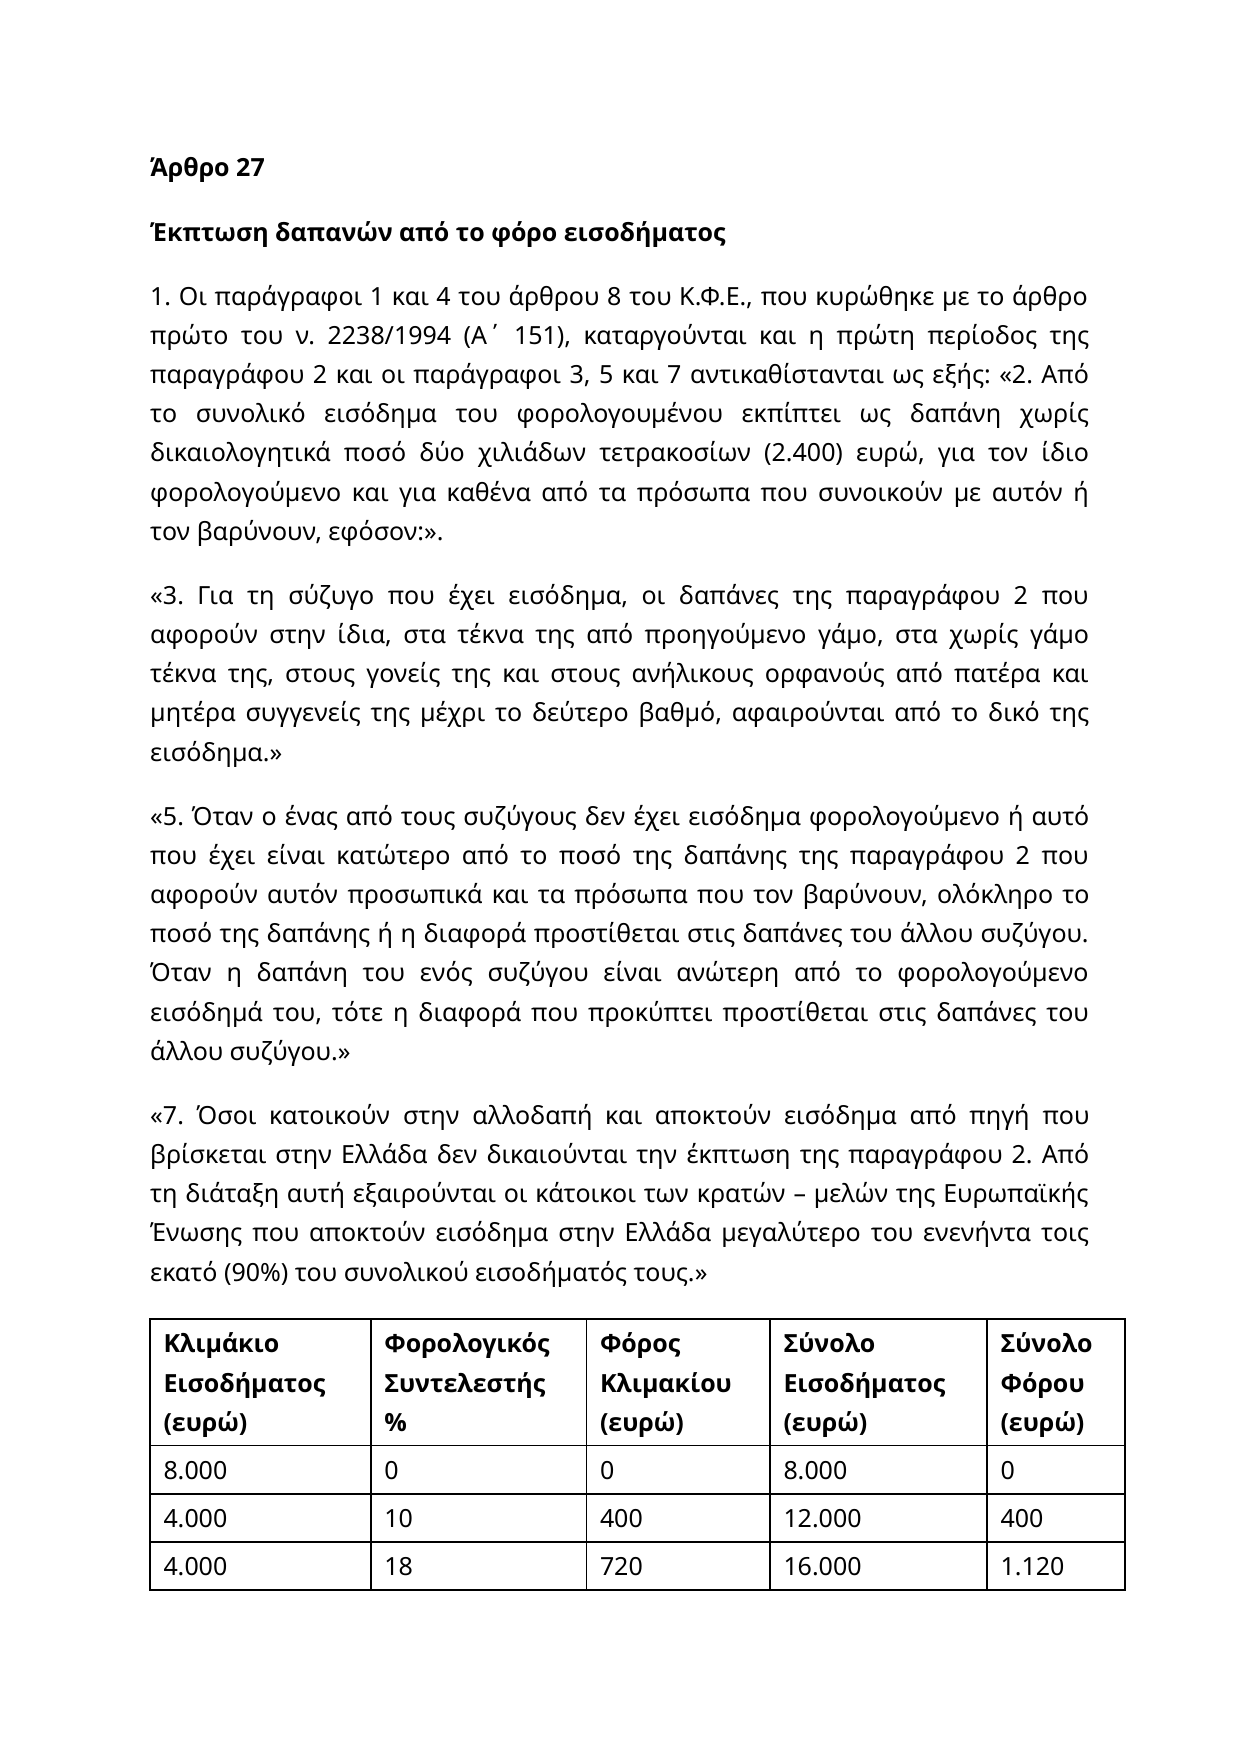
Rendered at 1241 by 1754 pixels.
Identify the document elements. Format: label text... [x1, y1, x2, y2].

table_cell 0 [587, 1446, 769, 1493]
text Έκπτωση δαπανών από το φόρο εισοδήματος [150, 214, 1090, 248]
text «3. Για τη σύζυγο που έχει εισόδημα, οι δαπάνες της παραγράφου 2 που αφορούν στην ίδια, στα τέκνα της από προηγούμενο γάμο, στα χωρίς γάμο τέκνα της, στους γονείς της και στους ανήλικους ορφανούς από πατέρα και μητέρα συγγενείς της μέχρι το δεύτερο βαθμό, αφαιρούνται από το δικό της εισόδημα.» [150, 577, 1090, 768]
table_header Φορολογικός Συντελεστής % [372, 1320, 586, 1445]
table_cell 12.000 [771, 1495, 986, 1541]
table_cell 18 [372, 1543, 586, 1589]
table_header Φόρος Κλιμακίου (ευρώ) [587, 1320, 769, 1445]
table_cell 0 [372, 1446, 586, 1493]
table_cell 8.000 [151, 1446, 370, 1493]
table_cell 400 [587, 1495, 769, 1541]
text 1. Οι παράγραφοι 1 και 4 του άρθρου 8 του Κ.Φ.Ε., που κυρώθηκε με το άρθρο πρώτο του ν. 2238/1994 (Α΄ 151), καταργούνται και η πρώτη περίοδος της παραγράφου 2 και οι παράγραφοι 3, 5 και 7 αντικαθίστανται ως εξής: «2. Από το συνολικό εισόδημα του φορολογουμένου εκπίπτει ως δαπάνη χωρίς δικαιολογητικά ποσό δύο χιλιάδων τετρακοσίων (2.400) ευρώ, για τον ίδιο φορολογούμενο και για καθένα από τα πρόσωπα που συνοικούν με αυτόν ή τον βαρύνουν, εφόσον:». [150, 278, 1090, 547]
table_cell 4.000 [151, 1543, 370, 1589]
text «7. Όσοι κατοικούν στην αλλοδαπή και αποκτούν εισόδημα από πηγή που βρίσκεται στην Ελλάδα δεν δικαιούνται την έκπτωση της παραγράφου 2. Από τη διάταξη αυτή εξαιρούνται οι κάτοικοι των κρατών – μελών της Ευρωπαϊκής Ένωσης που αποκτούν εισόδημα στην Ελλάδα μεγαλύτερο του ενενήντα τοις εκατό (90%) του συνολικού εισοδήματός τους.» [150, 1097, 1090, 1288]
text Άρθρο 27 [150, 150, 1090, 184]
table_cell 720 [587, 1543, 769, 1589]
table_cell 8.000 [771, 1446, 986, 1493]
text «5. Όταν ο ένας από τους συζύγους δεν έχει εισόδημα φορολογούμενο ή αυτό που έχει είναι κατώτερο από το ποσό της δαπάνης της παραγράφου 2 που αφορούν αυτόν προσωπικά και τα πρόσωπα που τον βαρύνουν, ολόκληρο το ποσό της δαπάνης ή η διαφορά προστίθεται στις δαπάνες του άλλου συζύγου. Όταν η δαπάνη του ενός συζύγου είναι ανώτερη από το φορολογούμενο εισόδημά του, τότε η διαφορά που προκύπτει προστίθεται στις δαπάνες του άλλου συζύγου.» [150, 798, 1090, 1067]
table_cell 16.000 [771, 1543, 986, 1589]
table_header Σύνολο Εισοδήματος (ευρώ) [771, 1320, 986, 1445]
table_cell 10 [372, 1495, 586, 1541]
table_header Κλιμάκιο Εισοδήματος (ευρώ) [151, 1320, 370, 1445]
table_cell 400 [988, 1495, 1124, 1541]
table_cell 0 [988, 1446, 1124, 1493]
table_header Σύνολο Φόρου (ευρώ) [988, 1320, 1124, 1445]
table_cell 1.120 [988, 1543, 1124, 1589]
table_cell 4.000 [151, 1495, 370, 1541]
